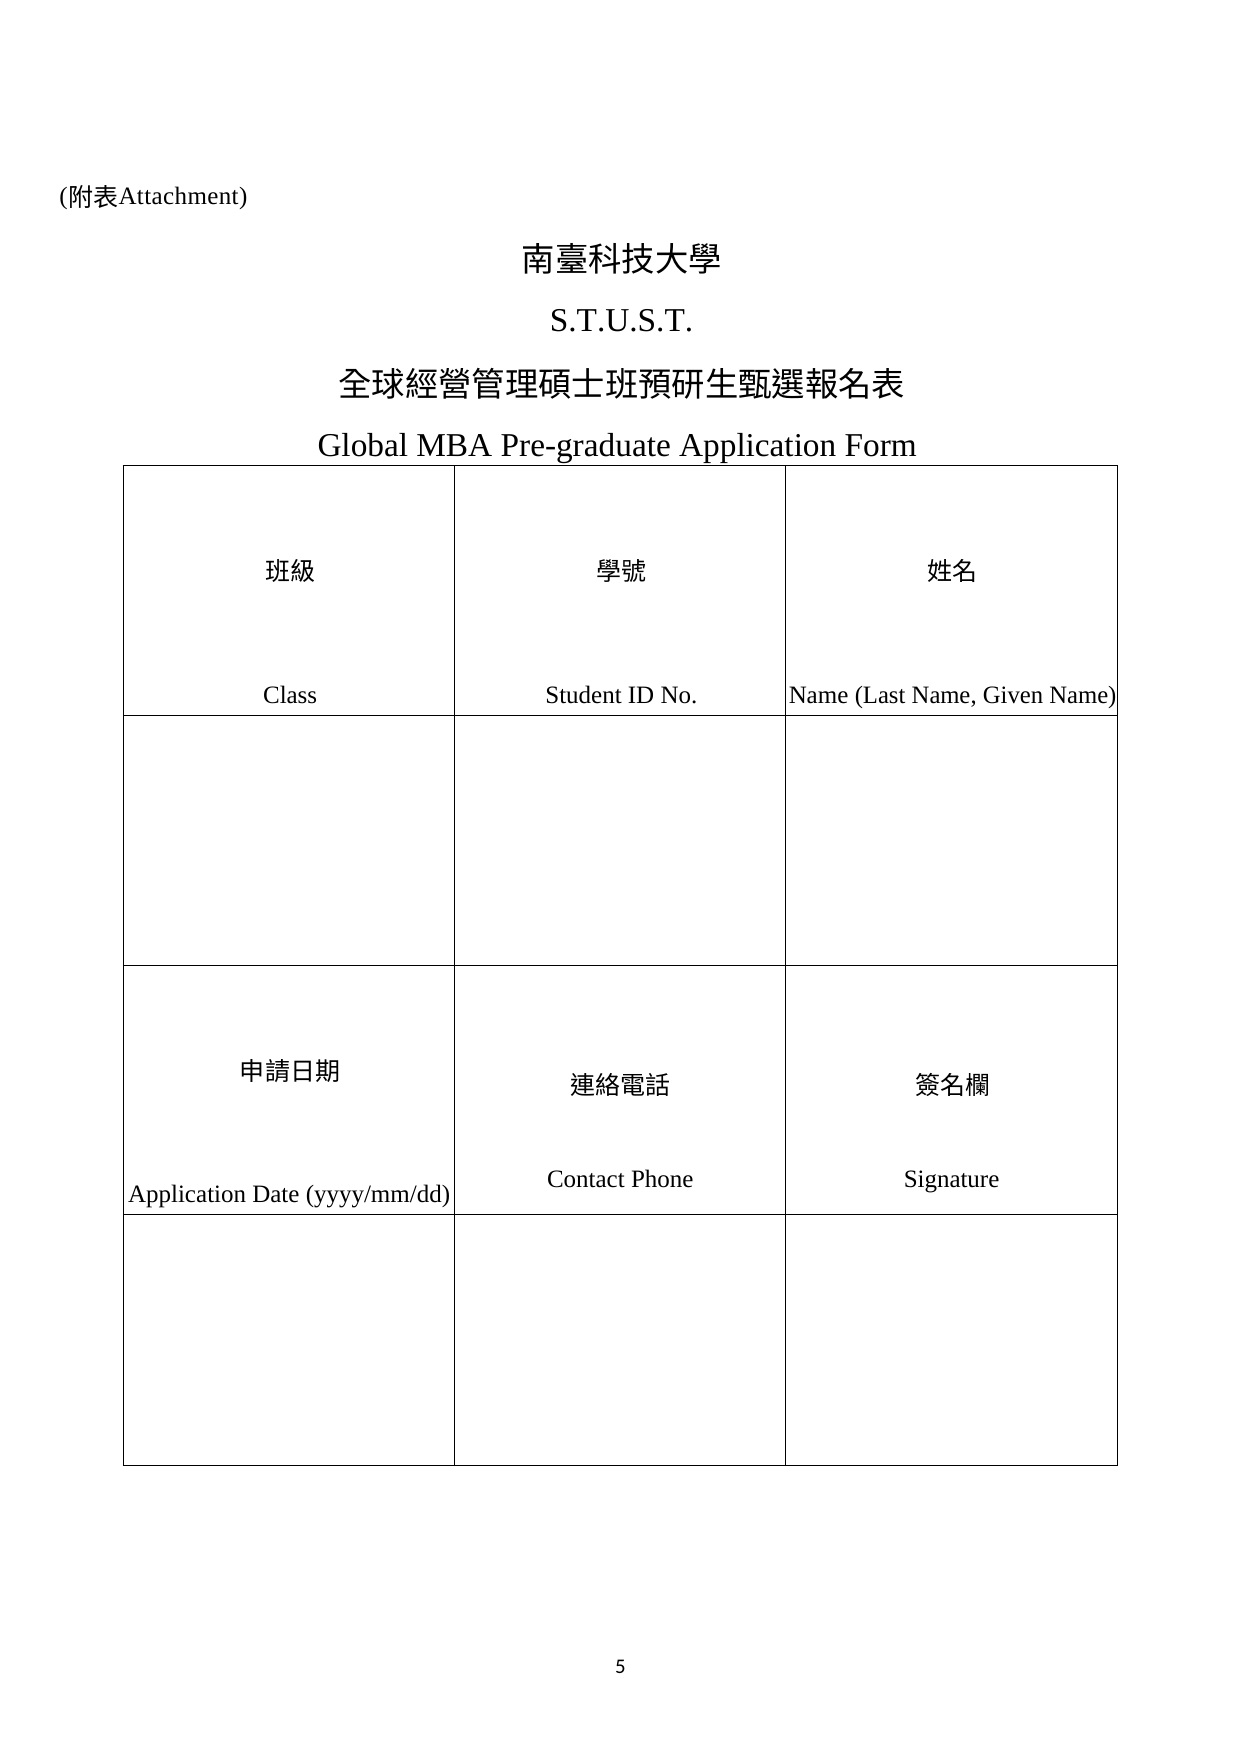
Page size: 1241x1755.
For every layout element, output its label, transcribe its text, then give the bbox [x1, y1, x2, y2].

table_cell 申請日期 Application Date (yyyy/mm/dd) [124, 966, 454, 1214]
table_cell [455, 716, 785, 965]
table_cell 連絡電話 Contact Phone [455, 966, 785, 1214]
table_cell [786, 1215, 1117, 1465]
table_cell 簽名欄 Signature [786, 966, 1117, 1214]
text 南臺科技大學 [59, 215, 1184, 277]
table_cell [124, 716, 454, 965]
text Global MBA Pre-graduate Application Form [59, 402, 1184, 465]
table_cell [786, 716, 1117, 965]
table_header 學號 Student ID No. [455, 466, 785, 715]
table_header 班級 Class [124, 466, 454, 715]
table_cell [124, 1215, 454, 1465]
table_cell [455, 1215, 785, 1465]
text (附表Attachment) [59, 152, 1183, 215]
table_header 姓名 Name (Last Name, Given Name) [786, 466, 1117, 715]
text 全球經營管理碩士班預研生甄選報名表 [59, 340, 1184, 402]
text S.T.U.S.T. [59, 277, 1184, 340]
